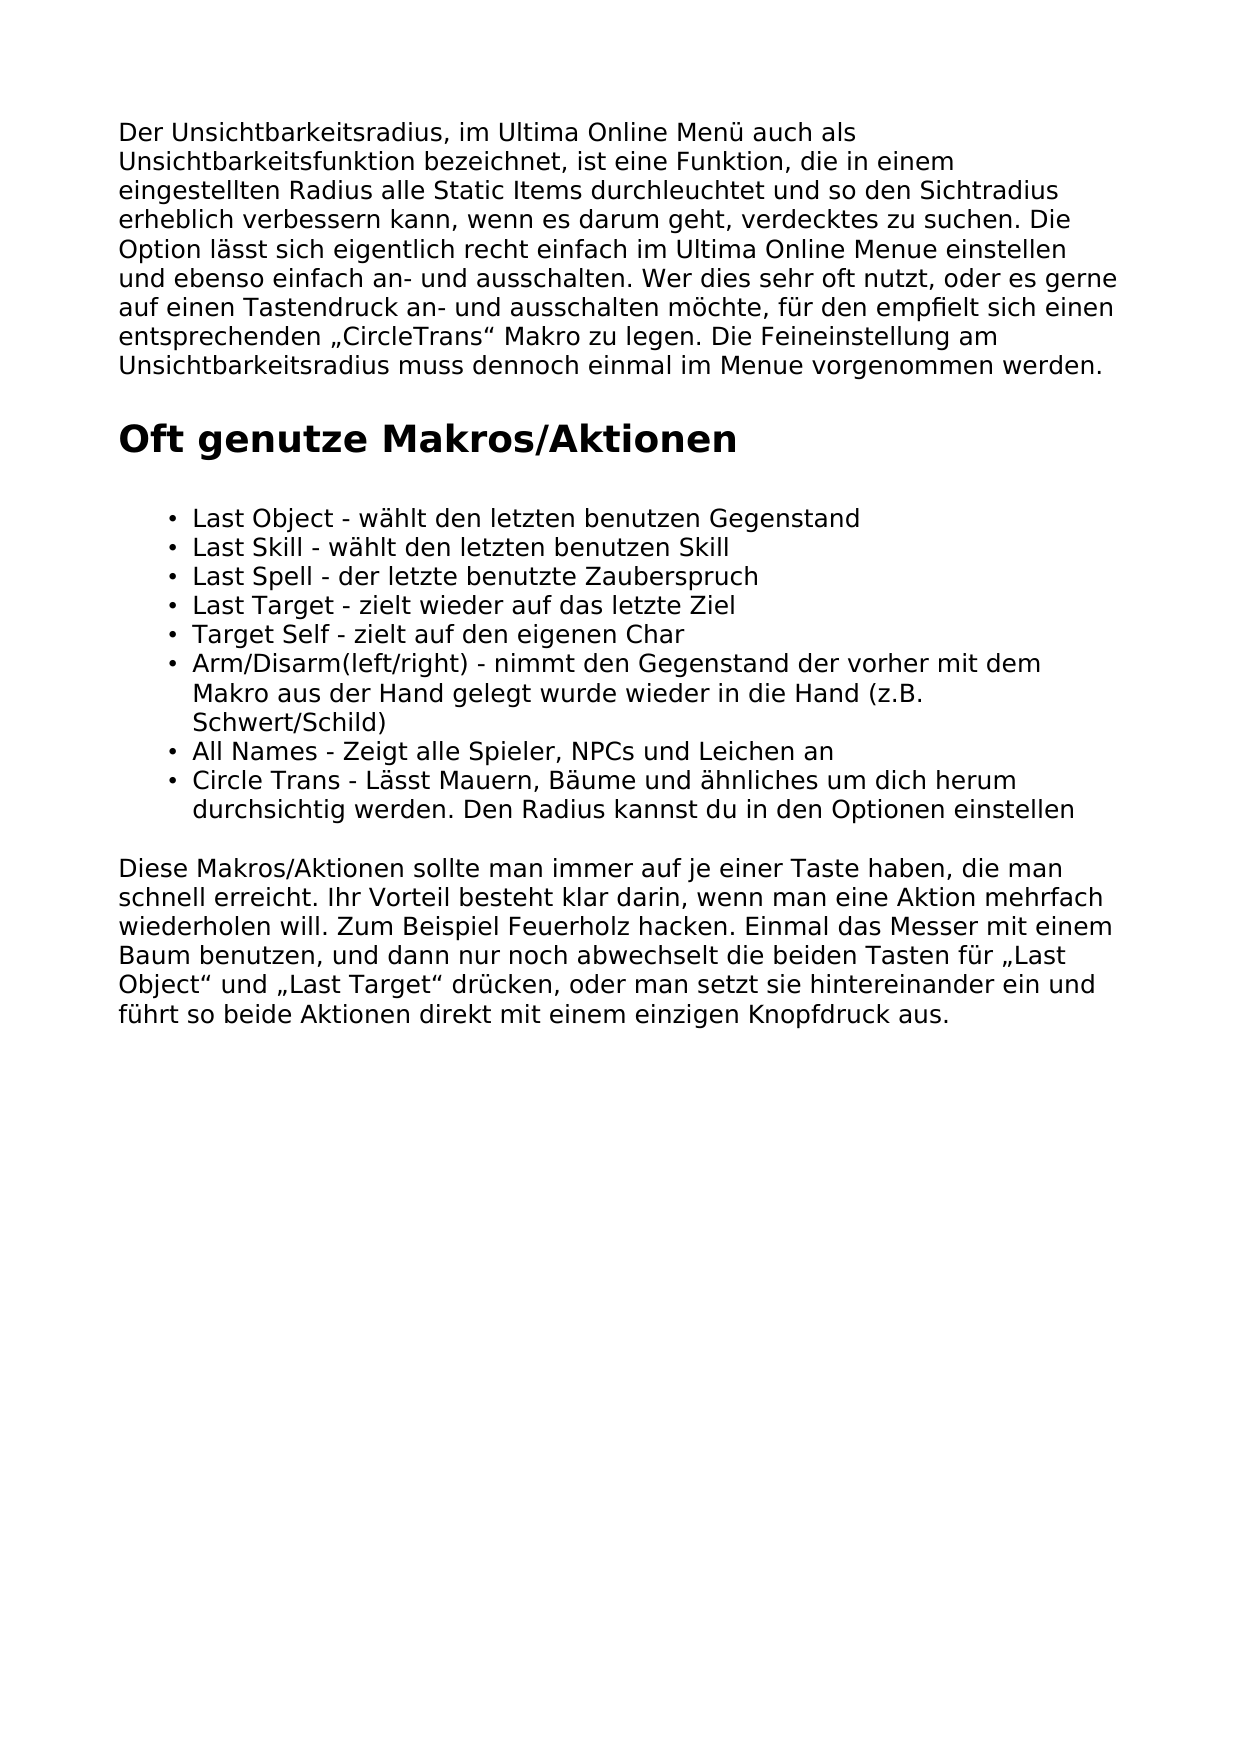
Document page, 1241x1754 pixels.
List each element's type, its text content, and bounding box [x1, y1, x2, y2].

text Diese Makros/Aktionen sollte man immer auf je einer Taste haben, die man schnell erreicht. Ihr Vorteil besteht klar darin, wenn man eine Aktion mehrfach wiederholen will. Zum Beispiel Feuerholz hacken. Einmal das Messer mit einem Baum benutzen, und dann nur noch abwechselt die beiden Tasten für „Last Object“ und „Last Target“ drücken, oder man setzt sie hintereinander ein und führt so beide Aktionen direkt mit einem einzigen Knopfdruck aus. [118, 854, 1122, 1029]
list Target Self - zielt auf den eigenen Char [177, 620, 1122, 649]
list Arm/Disarm(left/right) - nimmt den Gegenstand der vorher mit dem Makro aus der Hand gelegt wurde wieder in die Hand (z.B. Schwert/Schild) [177, 649, 1122, 737]
subtitle Oft genutze Makros/Aktionen [118, 418, 1122, 462]
text Der Unsichtbarkeitsradius, im Ultima Online Menü auch als Unsichtbarkeitsfunktion bezeichnet, ist eine Funktion, die in einem eingestellten Radius alle Static Items durchleuchtet und so den Sichtradius erheblich verbessern kann, wenn es darum geht, verdecktes zu suchen. Die Option lässt sich eigentlich recht einfach im Ultima Online Menue einstellen und ebenso einfach an- und ausschalten. Wer dies sehr oft nutzt, oder es gerne auf einen Tastendruck an- und ausschalten möchte, für den empfielt sich einen entsprechenden „CircleTrans“ Makro zu legen. Die Feineinstellung am Unsichtbarkeitsradius muss dennoch einmal im Menue vorgenommen werden. [118, 118, 1122, 381]
list Last Target - zielt wieder auf das letzte Ziel [177, 591, 1122, 620]
list Circle Trans - Lässt Mauern, Bäume und ähnliches um dich herum durchsichtig werden. Den Radius kannst du in den Optionen einstellen [177, 766, 1122, 824]
list All Names - Zeigt alle Spieler, NPCs und Leichen an [177, 737, 1122, 766]
list Last Object - wählt den letzten benutzen Gegenstand [177, 504, 1122, 533]
list Last Spell - der letzte benutzte Zauberspruch [177, 562, 1122, 591]
list Last Skill - wählt den letzten benutzen Skill [177, 533, 1122, 562]
